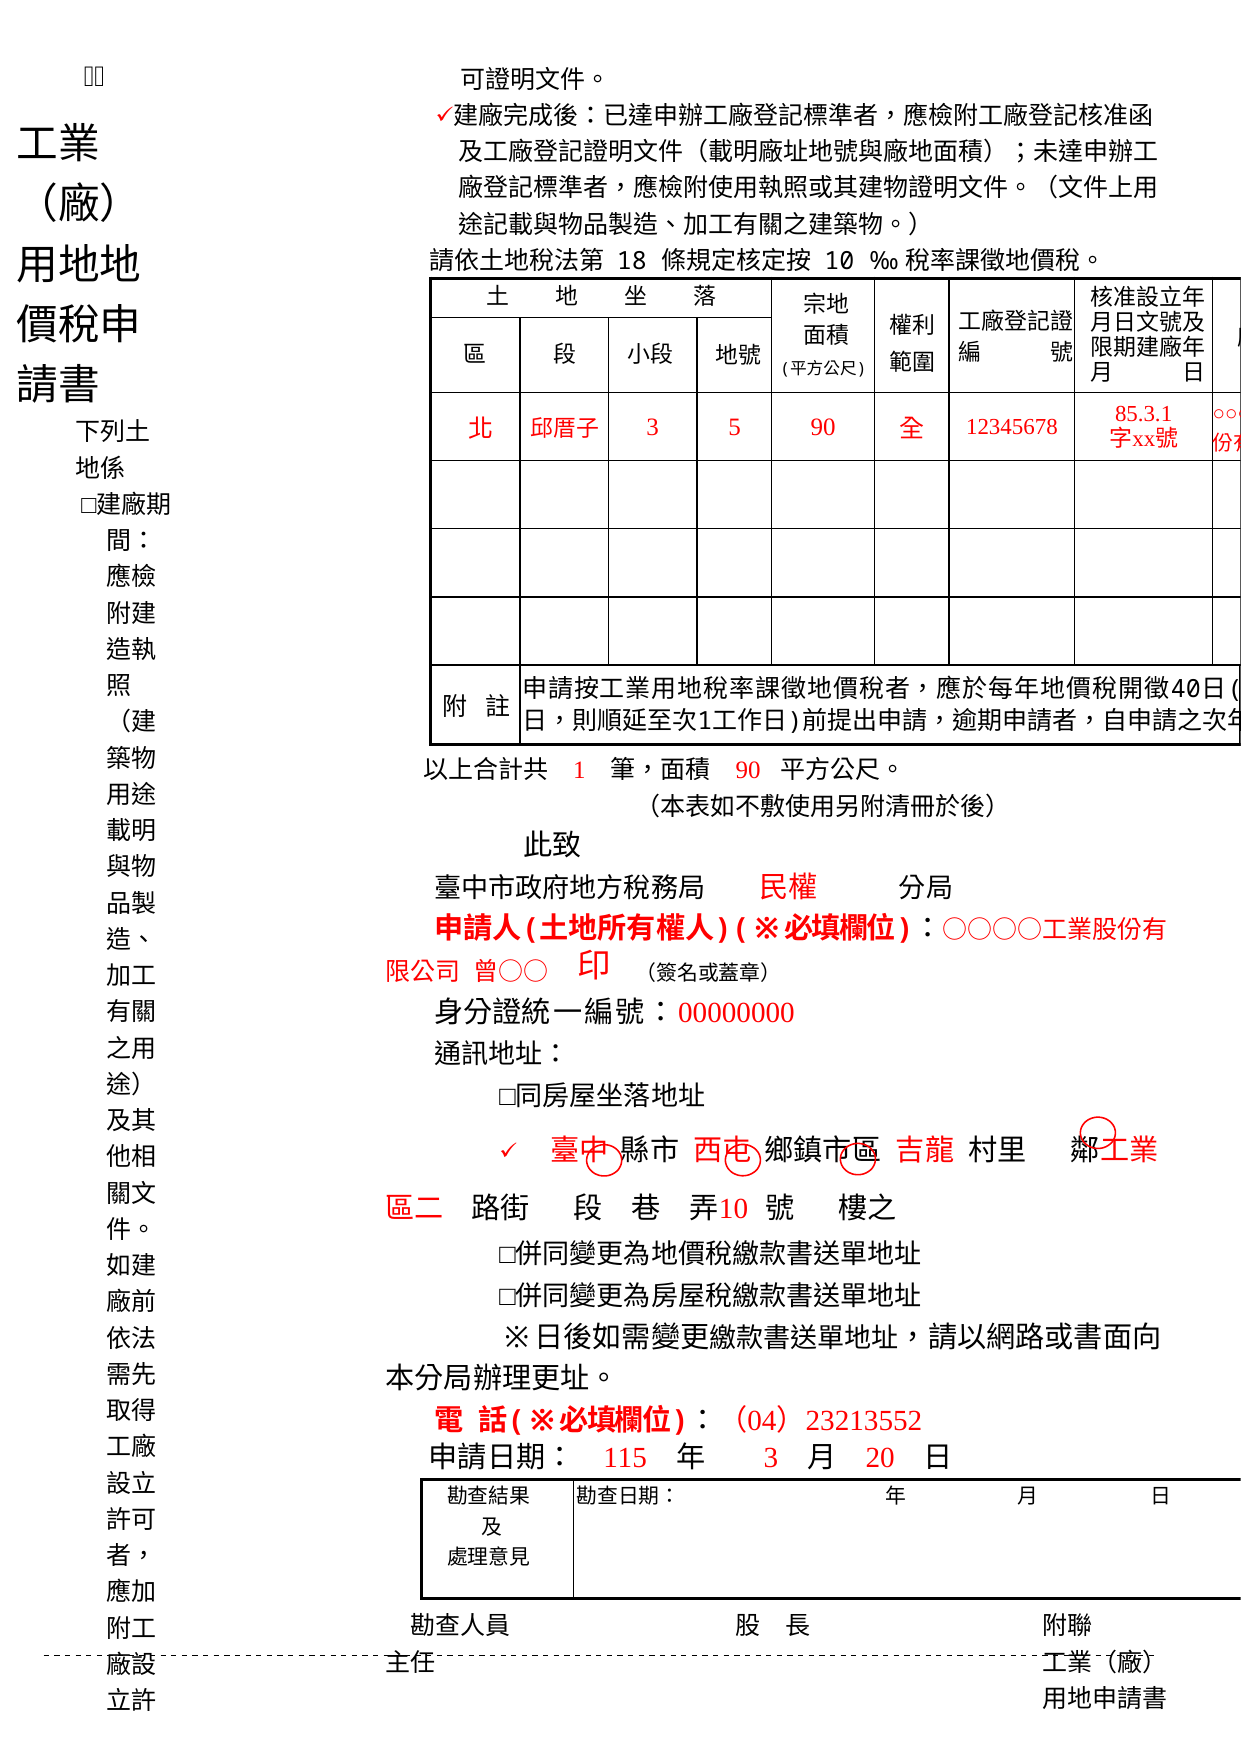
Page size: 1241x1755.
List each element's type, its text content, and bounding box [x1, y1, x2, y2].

text □建廠期間：應檢附建造執照（建築物用途載明與物品製造、加工有關之用途）及其他相關文件。如建廠前依法需先取得工廠設立許可者，應加附工廠設立許 [81, 484, 172, 1717]
table_cell 附 註 [432, 666, 519, 743]
table_cell [950, 598, 1074, 664]
table_cell [1075, 529, 1212, 596]
table_cell 全 [875, 393, 948, 459]
table_cell 5 [698, 393, 771, 459]
subtitle 此致 [428, 822, 1174, 864]
text ※日後如需變更繳款書送單地址，請以網路或書面向本分局辦理更址。 [385, 1314, 1174, 1397]
table_cell 北 [432, 393, 519, 459]
text 申請人(土地所有權人)(※必填欄位)：○○○○工業股份有限公司 曾○○ 印 （簽名或蓋章） [385, 906, 1174, 989]
table_cell [432, 529, 519, 596]
table_cell [772, 529, 874, 596]
table_cell [521, 598, 608, 664]
table_cell [1213, 598, 1240, 664]
table_cell [1075, 461, 1212, 528]
table_cell [1213, 461, 1240, 528]
subtitle  [16, 66, 172, 93]
table_cell [950, 461, 1074, 528]
table_cell 段 [521, 318, 608, 391]
table_cell [772, 598, 874, 664]
table_cell [609, 529, 696, 596]
table_header 工廠登記證編 號 [950, 280, 1074, 391]
table_cell [432, 598, 519, 664]
table_cell [432, 461, 519, 528]
table_cell [950, 529, 1074, 596]
table_cell [875, 529, 948, 596]
table_cell 85.3.1 字xx號 [1075, 393, 1212, 459]
table_cell [609, 598, 696, 664]
table_cell ○○○○工業股份有限公司 [1213, 393, 1240, 459]
text 臺中市政府地方稅務局 民權 分局 [385, 864, 1174, 906]
text 電 話(※必填欄位)：（04）23213552 [385, 1397, 1174, 1439]
table_cell [521, 461, 608, 528]
subtitle 申請日期： 115 年 3 月 20 日 [429, 1439, 1174, 1475]
table_cell 90 [772, 393, 874, 459]
table_header 權利 範圍 [875, 280, 948, 391]
table_cell [609, 461, 696, 528]
text 下列土地係 [75, 412, 172, 484]
text  臺中 縣市 西屯 鄉鎮市區 吉龍 村里 鄰工業區二 路街 段 巷 弄10 號 樓之 [385, 1114, 1174, 1231]
table_cell 12345678 [950, 393, 1074, 459]
text 以上合計共 1 筆，面積 90 平方公尺。 （本表如不敷使用另附清冊於後） [423, 750, 1174, 822]
table_cell 3 [609, 393, 696, 459]
table_cell [698, 461, 771, 528]
table_cell 邱厝子 [521, 393, 608, 459]
table_cell [521, 529, 608, 596]
table_cell [698, 529, 771, 596]
table_cell 地號 [698, 318, 771, 391]
table_header 宗地 面積 (平方公尺) [772, 280, 874, 391]
text 請依土地稅法第 18 條規定核定按 10 ‰ 稅率課徵地價稅。 [429, 240, 1174, 277]
table_header 核准設立年 月日文號及 限期建廠年 月 日 [1075, 280, 1212, 391]
text 建廠完成後：已達申辦工廠登記標準者，應檢附工廠登記核准函及工廠登記證明文件（載明廠址地號與廠地面積）；未達申辦工廠登記標準者，應檢附使用執照或其建物證明文件。（文件上用途記載與物品製造、加工有關之建築物。） [435, 95, 1174, 240]
table_cell [1075, 598, 1212, 664]
text 身分證統一編號：00000000 [385, 989, 1174, 1031]
text 工業（廠）用地地價稅申請書 [16, 110, 172, 412]
table_cell 區 [432, 318, 519, 391]
table_cell [875, 598, 948, 664]
text 附聯 工業（廠）用地申請書 [1042, 1606, 1174, 1714]
text 可證明文件。 [435, 59, 1174, 95]
table_cell [772, 461, 874, 528]
table_header 土 地 坐 落 [432, 280, 771, 317]
table_cell 申請按工業用地稅率課徵地價稅者，應於每年地價稅開徵40日(即9月22日，如遇例假日，則順延至次1工作日)前提出申請，逾期申請者，自申請之次年起適用。 [521, 666, 1239, 743]
table_cell [1213, 529, 1240, 596]
text 通訊地址： [385, 1031, 1174, 1072]
table_cell [875, 461, 948, 528]
table_cell 小段 [609, 318, 696, 391]
table_header 廠 名 [1213, 280, 1240, 391]
text □同房屋坐落地址 [385, 1072, 1174, 1114]
table_cell [698, 598, 771, 664]
text □併同變更為房屋稅繳款書送單地址 [385, 1272, 1174, 1314]
text 勘查人員 股 長 主任 [385, 1606, 1004, 1678]
text □併同變更為地價稅繳款書送單地址 [385, 1231, 1174, 1272]
